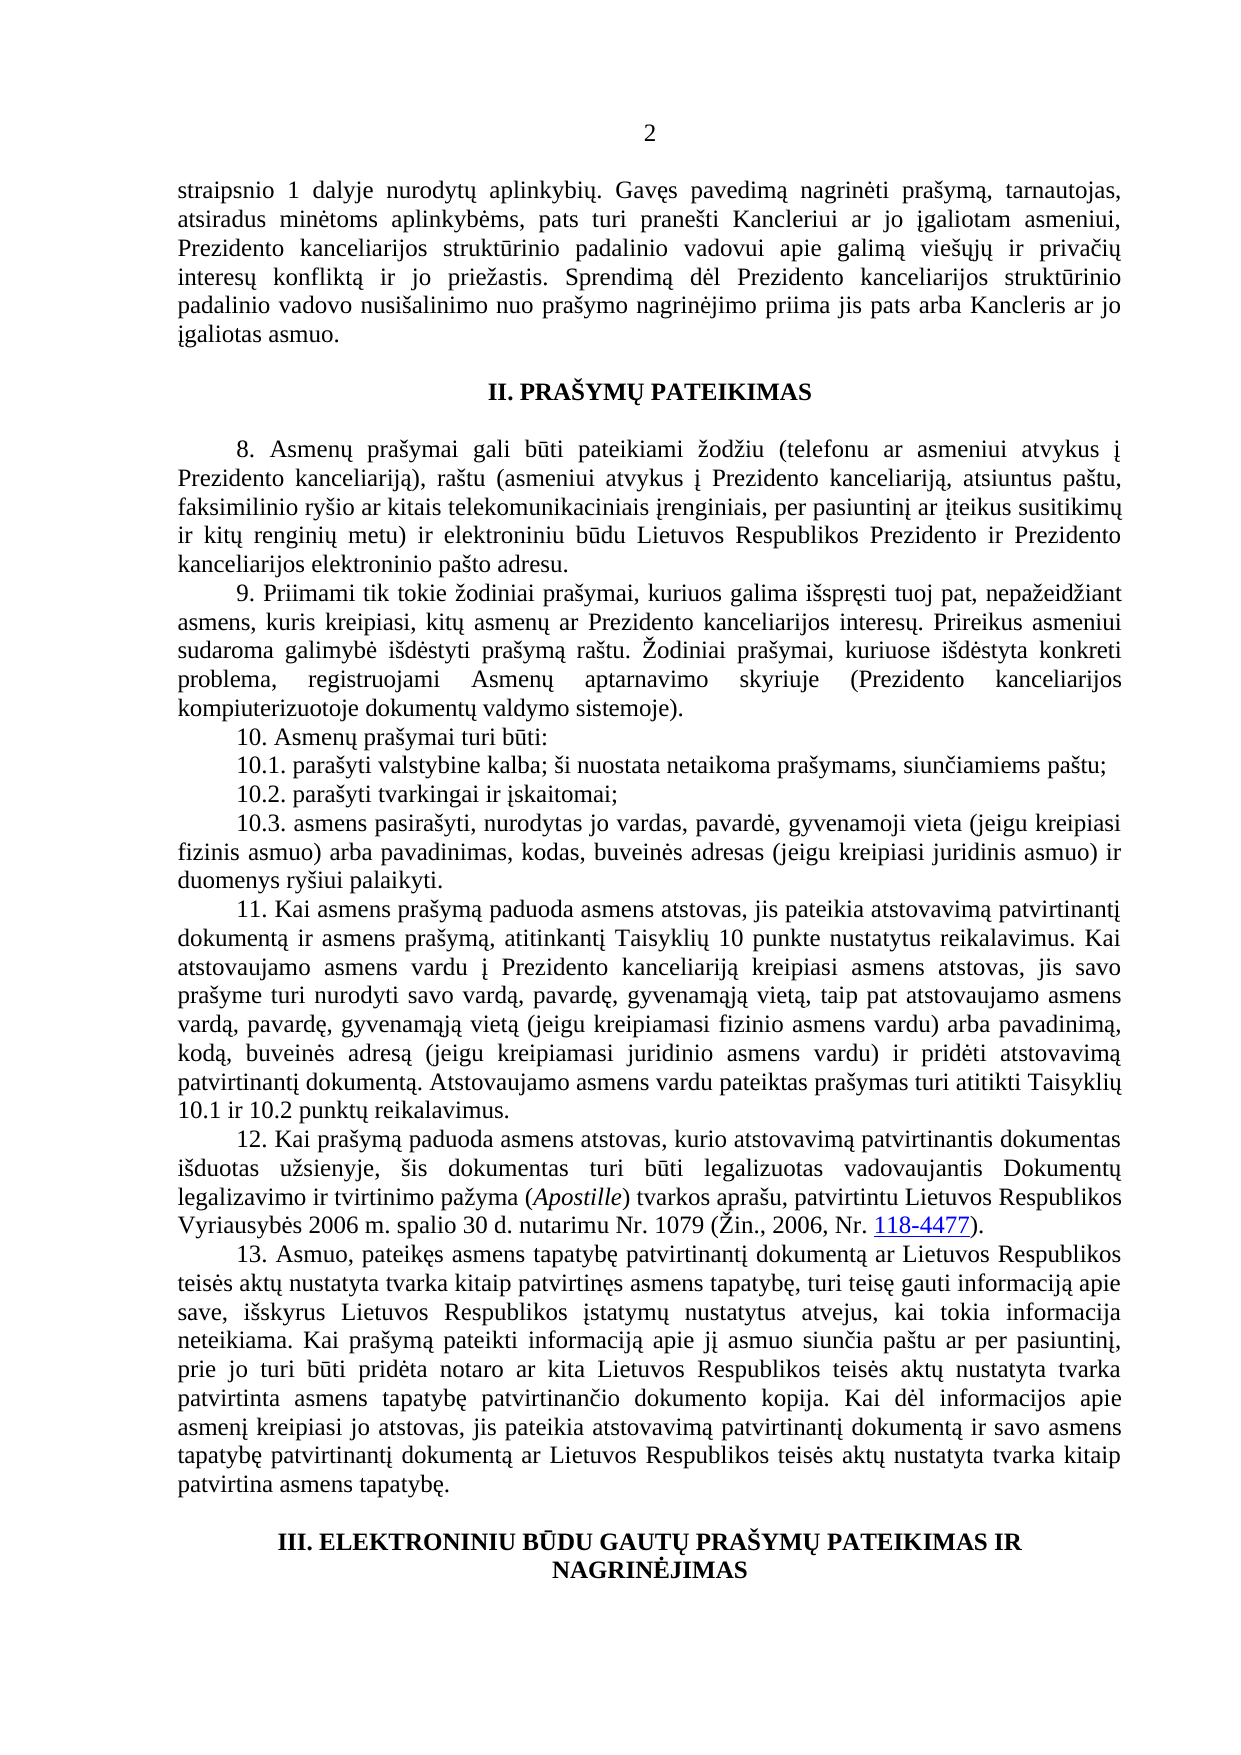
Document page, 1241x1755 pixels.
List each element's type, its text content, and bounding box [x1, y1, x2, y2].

text straipsnio 1 dalyje nurodytų aplinkybių. Gavęs pavedimą nagrinėti prašymą, tarnautojas, atsiradus minėtoms aplinkybėms, pats turi pranešti Kancleriui ar jo įgaliotam asmeniui, Prezidento kanceliarijos struktūrinio padalinio vadovui apie galimą viešųjų ir privačių interesų konfliktą ir jo priežastis. Sprendimą dėl Prezidento kanceliarijos struktūrinio padalinio vadovo nusišalinimo nuo prašymo nagrinėjimo priima jis pats arba Kancleris ar jo įgaliotas asmuo. [177, 176, 1122, 348]
text II. PRAŠYMŲ PATEIKIMAS [177, 377, 1122, 406]
text 11. Kai asmens prašymą paduoda asmens atstovas, jis pateikia atstovavimą patvirtinantį dokumentą ir asmens prašymą, atitinkantį Taisyklių 10 punkte nustatytus reikalavimus. Kai atstovaujamo asmens vardu į Prezidento kanceliariją kreipiasi asmens atstovas, jis savo prašyme turi nurodyti savo vardą, pavardę, gyvenamąją vietą, taip pat atstovaujamo asmens vardą, pavardę, gyvenamąją vietą (jeigu kreipiamasi fizinio asmens vardu) arba pavadinimą, kodą, buveinės adresą (jeigu kreipiamasi juridinio asmens vardu) ir pridėti atstovavimą patvirtinantį dokumentą. Atstovaujamo asmens vardu pateiktas prašymas turi atitikti Taisyklių 10.1 ir 10.2 punktų reikalavimus. [177, 894, 1122, 1124]
text 10.2. parašyti tvarkingai ir įskaitomai; [177, 779, 1122, 808]
text 10.1. parašyti valstybine kalba; ši nuostata netaikoma prašymams, siunčiamiems paštu; [177, 751, 1122, 779]
text 13. Asmuo, pateikęs asmens tapatybę patvirtinantį dokumentą ar Lietuvos Respublikos teisės aktų nustatyta tvarka kitaip patvirtinęs asmens tapatybę, turi teisę gauti informaciją apie save, išskyrus Lietuvos Respublikos įstatymų nustatytus atvejus, kai tokia informacija neteikiama. Kai prašymą pateikti informaciją apie jį asmuo siunčia paštu ar per pasiuntinį, prie jo turi būti pridėta notaro ar kita Lietuvos Respublikos teisės aktų nustatyta tvarka patvirtinta asmens tapatybę patvirtinančio dokumento kopija. Kai dėl informacijos apie asmenį kreipiasi jo atstovas, jis pateikia atstovavimą patvirtinantį dokumentą ir savo asmens tapatybę patvirtinantį dokumentą ar Lietuvos Respublikos teisės aktų nustatyta tvarka kitaip patvirtina asmens tapatybę. [177, 1239, 1122, 1498]
text 9. Priimami tik tokie žodiniai prašymai, kuriuos galima išspręsti tuoj pat, nepažeidžiant asmens, kuris kreipiasi, kitų asmenų ar Prezidento kanceliarijos interesų. Prireikus asmeniui sudaroma galimybė išdėstyti prašymą raštu. Žodiniai prašymai, kuriuose išdėstyta konkreti problema, registruojami Asmenų aptarnavimo skyriuje (Prezidento kanceliarijos kompiuterizuotoje dokumentų valdymo sistemoje). [177, 578, 1122, 722]
text III. ELEKTRONINIU BŪDU GAUTŲ PRAŠYMŲ PATEIKIMAS IR NAGRINĖJIMAS [177, 1527, 1122, 1584]
text 12. Kai prašymą paduoda asmens atstovas, kurio atstovavimą patvirtinantis dokumentas išduotas užsienyje, šis dokumentas turi būti legalizuotas vadovaujantis Dokumentų legalizavimo ir tvirtinimo pažyma (Apostille) tvarkos aprašu, patvirtintu Lietuvos Respublikos Vyriausybės 2006 m. spalio 30 d. nutarimu Nr. 1079 (Žin., 2006, Nr. 118-4477). [177, 1124, 1122, 1239]
text 10. Asmenų prašymai turi būti: [177, 722, 1122, 751]
text 8. Asmenų prašymai gali būti pateikiami žodžiu (telefonu ar asmeniui atvykus į Prezidento kanceliariją), raštu (asmeniui atvykus į Prezidento kanceliariją, atsiuntus paštu, faksimilinio ryšio ar kitais telekomunikaciniais įrenginiais, per pasiuntinį ar įteikus susitikimų ir kitų renginių metu) ir elektroniniu būdu Lietuvos Respublikos Prezidento ir Prezidento kanceliarijos elektroninio pašto adresu. [177, 434, 1122, 578]
text 10.3. asmens pasirašyti, nurodytas jo vardas, pavardė, gyvenamoji vieta (jeigu kreipiasi fizinis asmuo) arba pavadinimas, kodas, buveinės adresas (jeigu kreipiasi juridinis asmuo) ir duomenys ryšiui palaikyti. [177, 808, 1122, 894]
